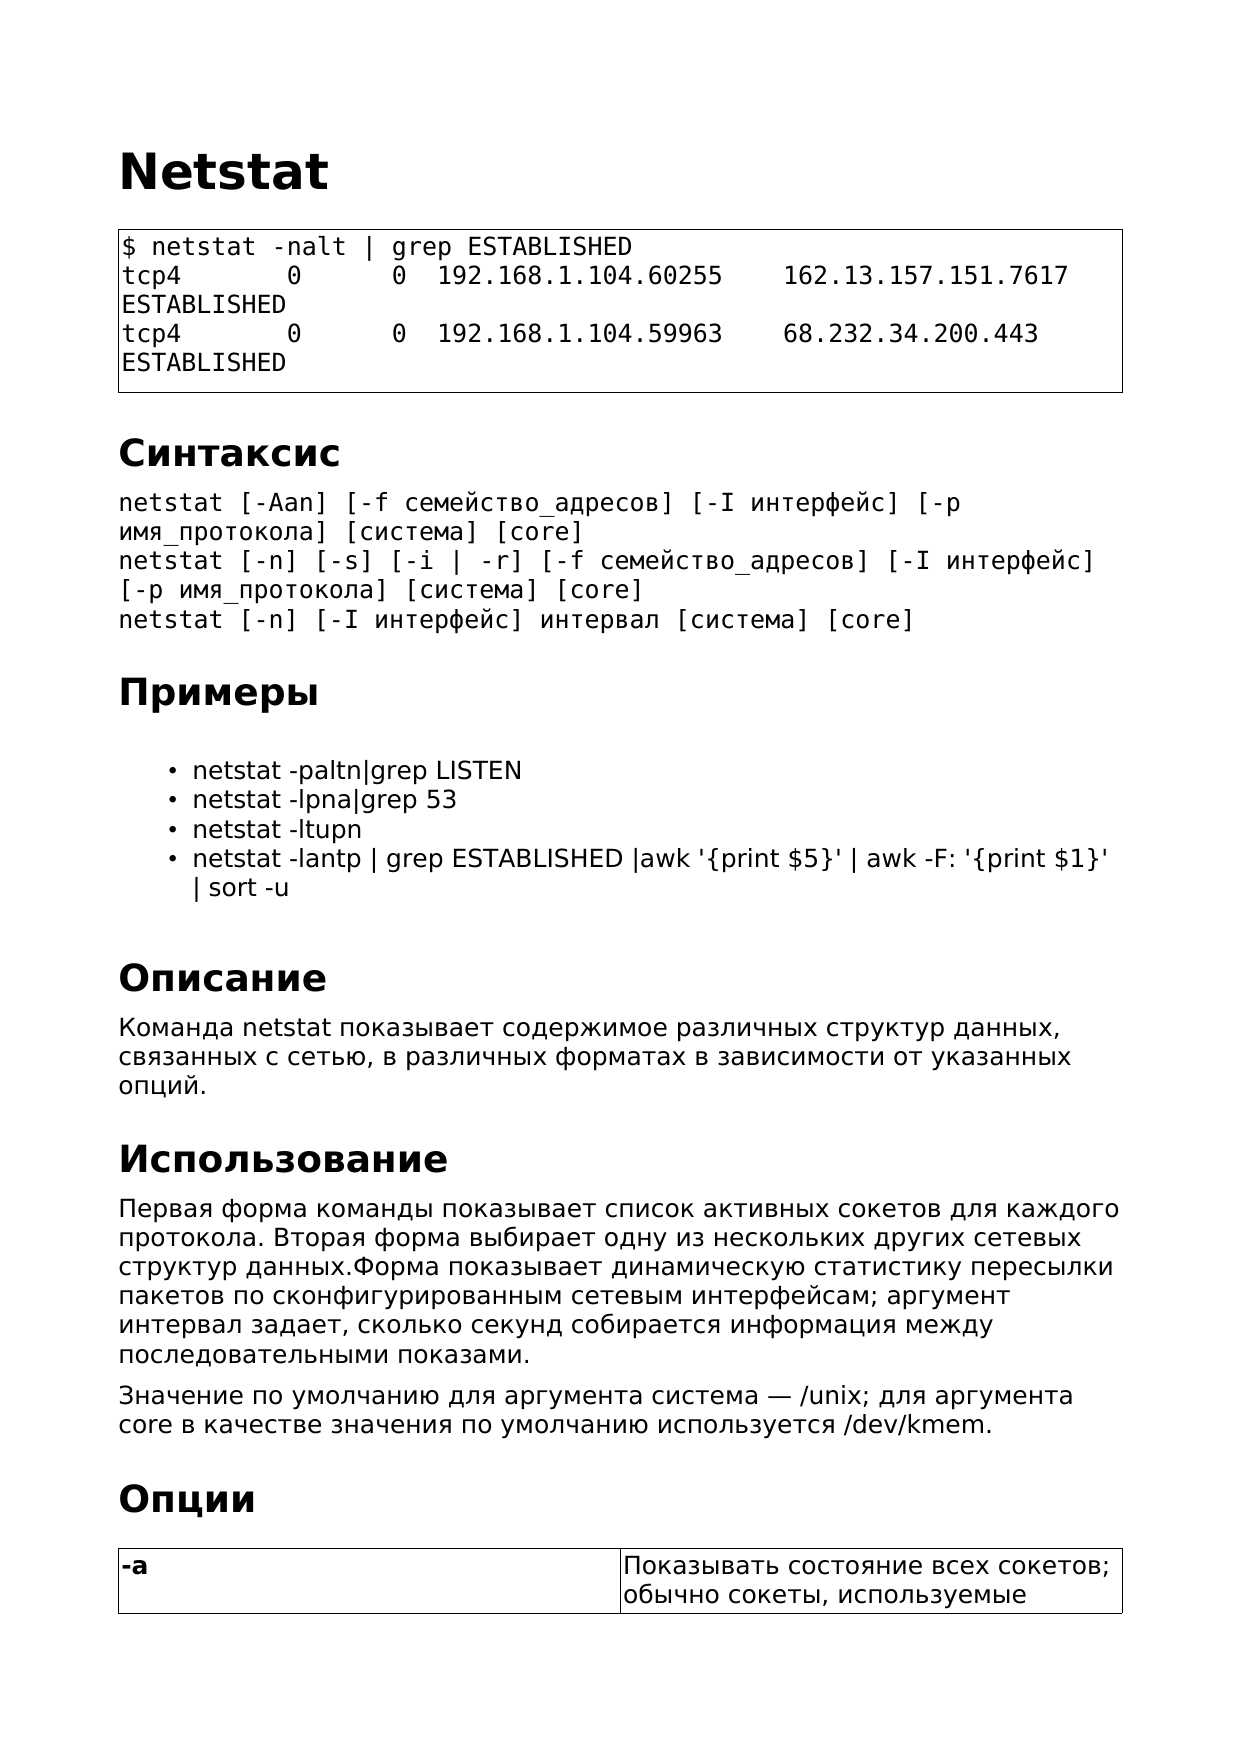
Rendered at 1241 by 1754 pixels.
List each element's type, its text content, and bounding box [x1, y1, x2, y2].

list netstat -lantp | grep ESTABLISHED |awk '{print $5}' | awk -F: '{print $1}' | sort -u [177, 844, 1122, 902]
subtitle Описание [118, 957, 1122, 1000]
subtitle Примеры [118, 671, 1122, 714]
table_header Показывать состояние всех сокетов; обычно сокеты, используемые [621, 1549, 1122, 1613]
list netstat -paltn|grep LISTEN [177, 756, 1122, 786]
text Команда netstat показывает содержимое различных структур данных, связанных с сетью, в различных форматах в зависимости от указанных опций. [118, 1013, 1122, 1100]
text Значение по умолчанию для аргумента система — /unix; для аргумента core в качестве значения по умолчанию используется /dev/kmem. [118, 1382, 1122, 1440]
subtitle Синтаксис [118, 432, 1122, 476]
text Первая форма команды показывает список активных сокетов для каждого протокола. Вторая форма выбирает одну из нескольких других сетевых структур данных.Форма показывает динамическую статистику пересылки пакетов по сконфигурированным сетевым интерфейсам; аргумент интервал задает, сколько секунд собирается информация между последовательными показами. [118, 1194, 1122, 1369]
table_header $ netstat -nalt | grep ESTABLISHED tcp4 0 0 192.168.1.104.60255 162.13.157.151.7617 ESTABLISHED tcp4 0 0 192.168.1.104.59963 68.232.34.200.443 ESTABLISHED [119, 230, 1122, 392]
subtitle Netstat [118, 143, 1122, 201]
table_header -a [119, 1549, 620, 1613]
list netstat -ltupn [177, 815, 1122, 844]
subtitle Использование [118, 1138, 1122, 1182]
text netstat [-Aan] [-f семейство_адресов] [-I интерфейс] [-p имя_протокола] [система] [core] netstat [-n] [-s] [-i | -r] [-f семейство_адресов] [-I интерфейс] [-p имя_протокола] [система] [core] netstat [-n] [-I интерфейс] интервал [система] [core] [118, 488, 1122, 634]
subtitle Опции [118, 1477, 1122, 1521]
list netstat -lpna|grep 53 [177, 786, 1122, 815]
